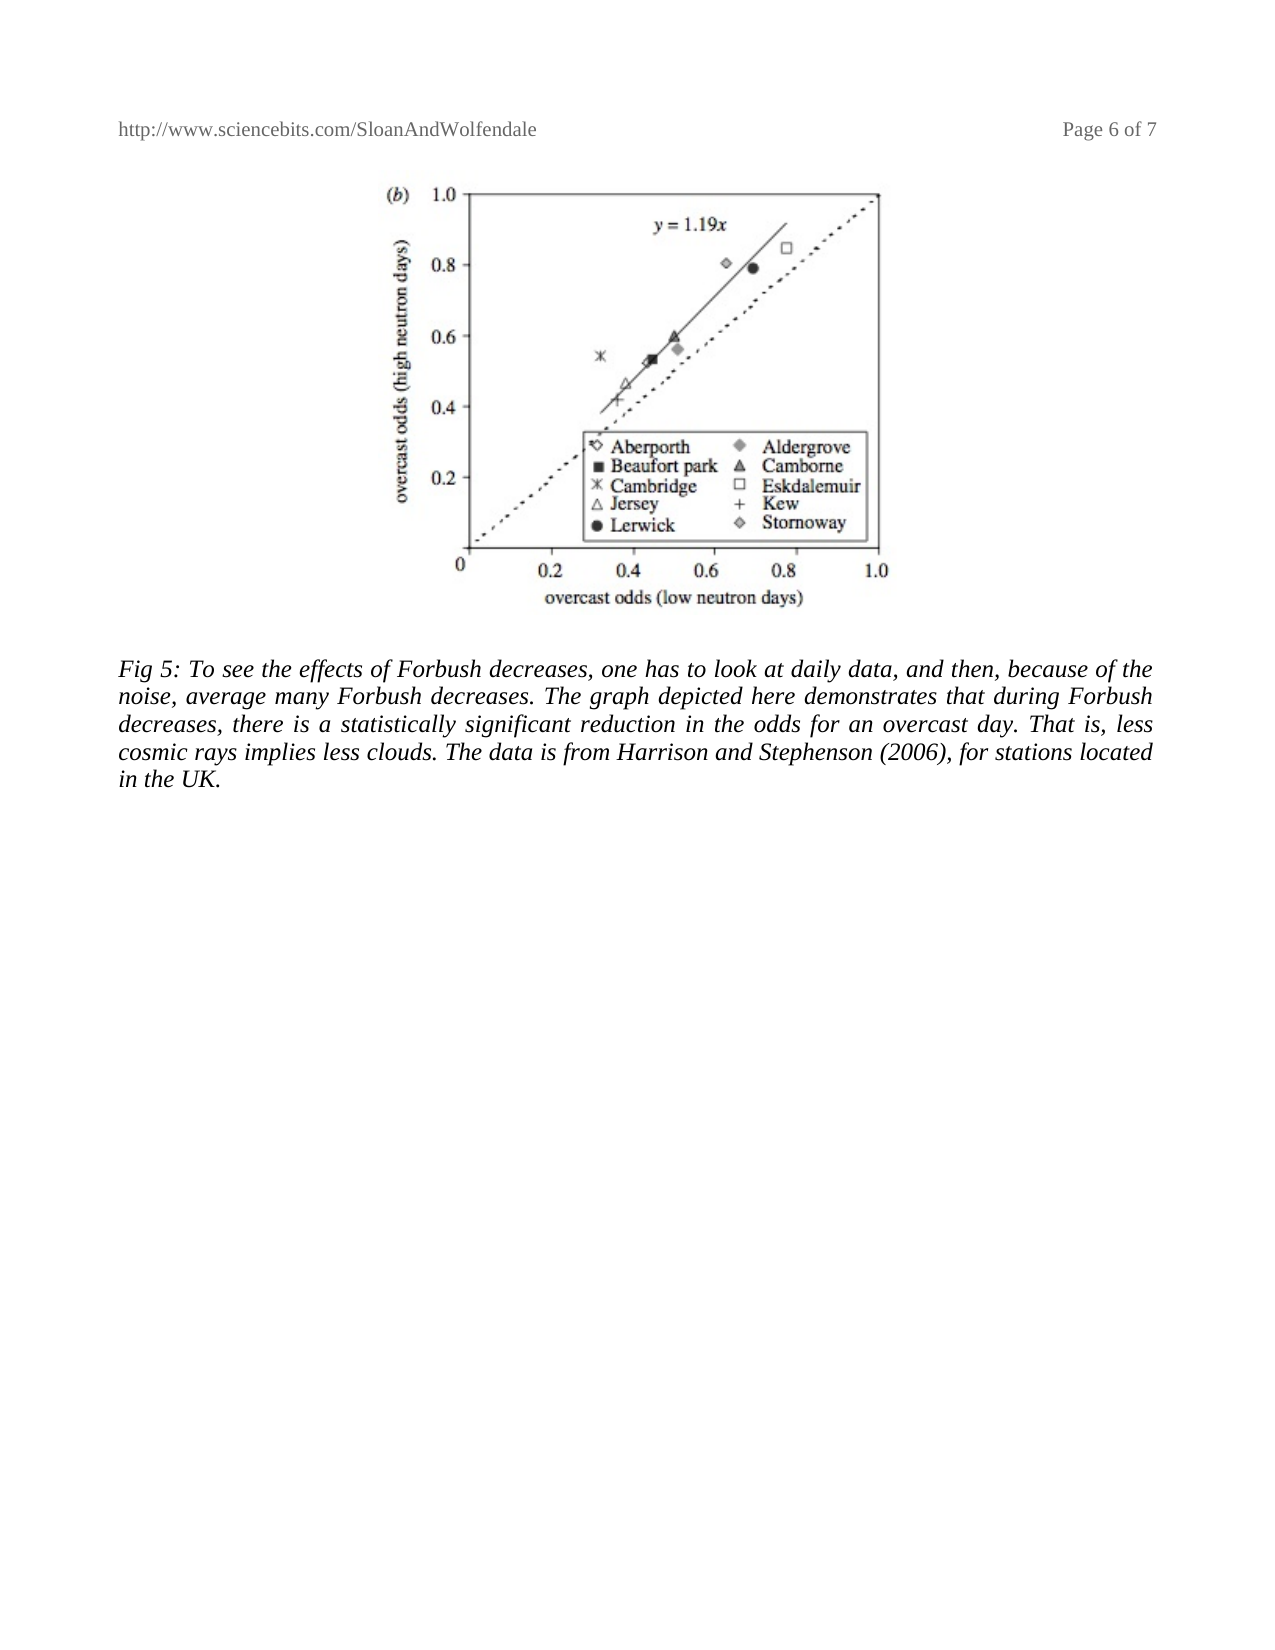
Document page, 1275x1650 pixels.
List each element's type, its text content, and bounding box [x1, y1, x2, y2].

text Fig 5: To see the effects of Forbush decreases, one has to look at daily data, and then, because of the noise, average many Forbush decreases. The graph depicted here demonstrates that during Forbush decreases, there is a statistically significant reduction in the odds for an overcast day. That is, less cosmic rays implies less clouds. The data is from Harrison and Stephenson (2006), for stations located in the UK. [118, 655, 1157, 793]
picture [378, 170, 897, 615]
